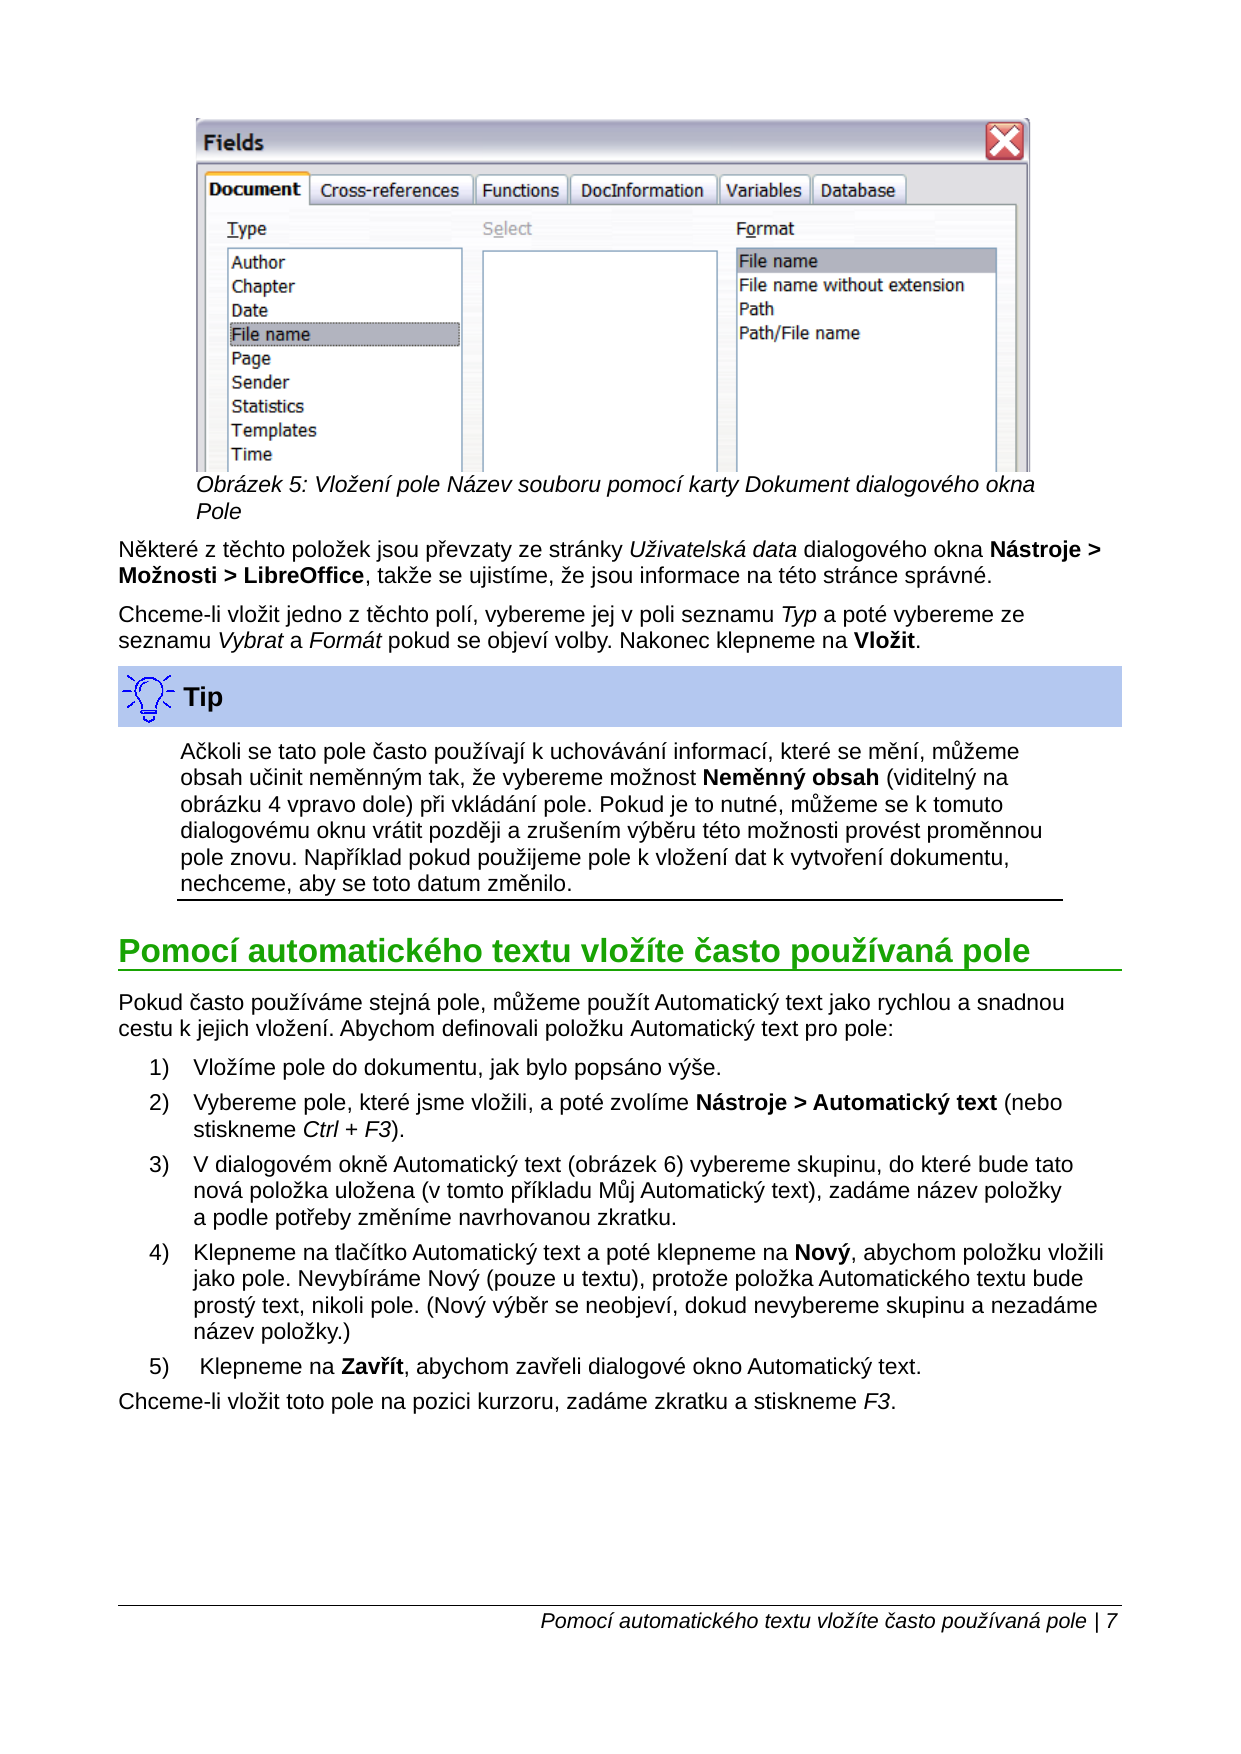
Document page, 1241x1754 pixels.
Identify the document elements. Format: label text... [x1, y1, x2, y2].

list Pokud často používáme stejná pole, můžeme použít Automatický text jako rychlou a snadnou cestu k jejich vložení. Abychom definovali položku Automatický text pro pole: [118, 989, 1122, 1042]
list Klepneme na tlačítko Automatický text a poté klepneme na Nový, abychom položku vložili jako pole. Nevybíráme Nový (pouze u textu), protože položka Automatického textu bude prostý text, nikoli pole. (Nový výběr se neobjeví, dokud nevybereme skupinu a nezadáme název položky.) [169, 1239, 1122, 1344]
text Chceme-li vložit jedno z těchto polí, vybereme jej v poli seznamu Typ a poté vybereme ze seznamu Vybrat a Formát pokud se objeví volby. Nakonec klepneme na Vložit. [118, 601, 1122, 654]
picture [119, 667, 179, 727]
picture [195, 118, 1030, 472]
subtitle Pomocí automatického textu vložíte často používaná pole [118, 931, 1122, 969]
text Některé z těchto položek jsou převzaty ze stránky Uživatelská data dialogového okna Nástroje > Možnosti > LibreOffice, takže se ujistíme, že jsou informace na této stránce správné. [118, 536, 1122, 589]
text Obrázek 5: Vložení pole Název souboru pomocí karty Dokument dialogového okna Pole [196, 118, 1044, 524]
text Ačkoli se tato pole často používají k uchovávání informací, které se mění, můžeme obsah učinit neměnným tak, že vybereme možnost Neměnný obsah (viditelný na obrázku 4 vpravo dole) při vkládání pole. Pokud je to nutné, můžeme se k tomuto dialogovému oknu vrátit později a zrušením výběru této možnosti provést proměnnou pole znovu. Například pokud použijeme pole k vložení dat k vytvoření dokumentu, nechceme, aby se toto datum změnilo. [177, 735, 1063, 899]
list Vybereme pole, které jsme vložili, a poté zvolíme Nástroje > Automatický text (nebo stiskneme Ctrl + F3). [169, 1089, 1122, 1142]
list Klepneme na Zavřít, abychom zavřeli dialogové okno Automatický text. [169, 1353, 1122, 1379]
list Vložíme pole do dokumentu, jak bylo popsáno výše. [169, 1054, 1122, 1081]
subtitle Tip [118, 666, 1122, 727]
text Chceme-li vložit toto pole na pozici kurzoru, zadáme zkratku a stiskneme F3. [118, 1388, 1122, 1415]
list V dialogovém okně Automatický text (obrázek 6) vybereme skupinu, do které bude tato nová položka uložena (v tomto příkladu Můj Automatický text), zadáme název položky a podle potřeby změníme navrhovanou zkratku. [169, 1151, 1122, 1230]
